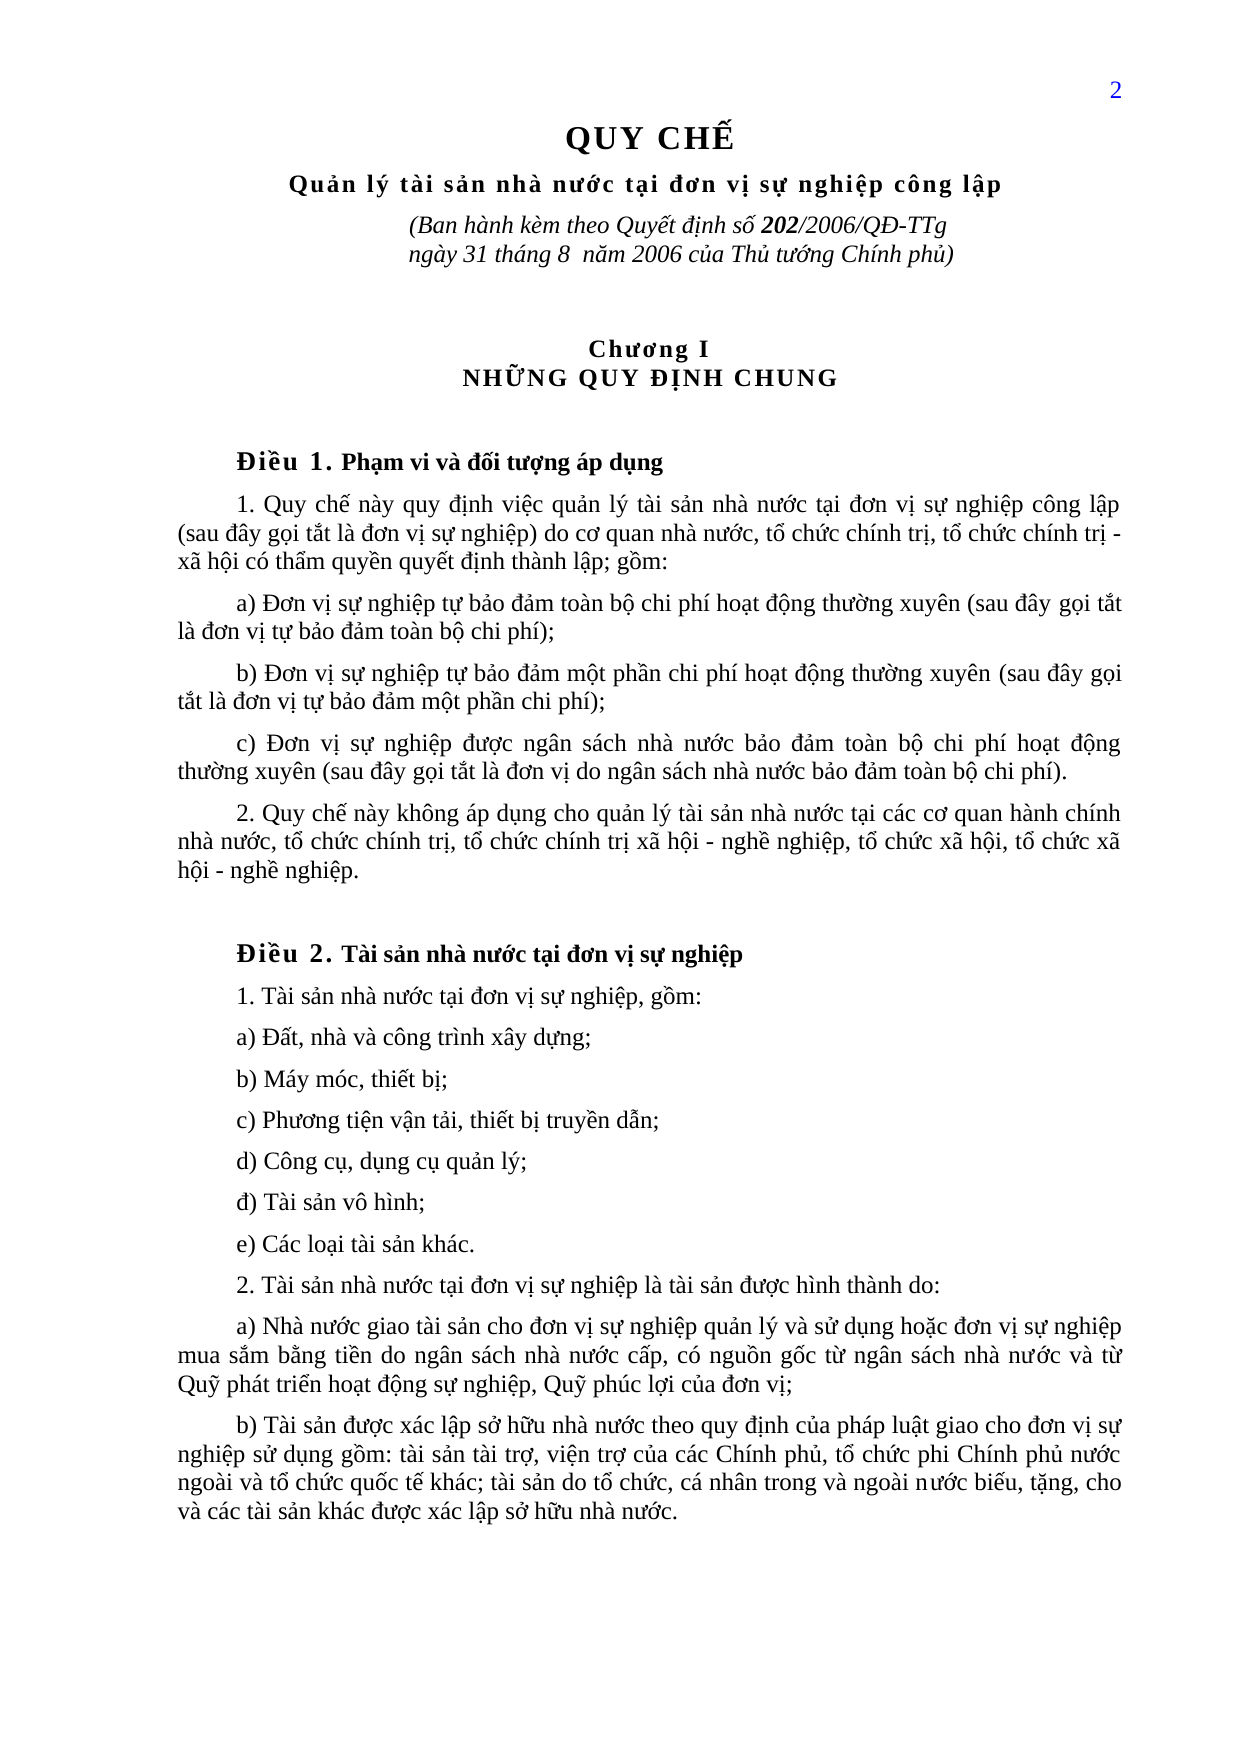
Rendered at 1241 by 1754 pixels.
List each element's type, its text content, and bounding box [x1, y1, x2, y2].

text ngày 31 tháng 8 năm 2006 của Thủ tướng Chính phủ) [177, 239, 1122, 268]
text b) Máy móc, thiết bị; [177, 1064, 1122, 1092]
text c) Phương tiện vận tải, thiết bị truyền dẫn; [177, 1105, 1122, 1134]
text Chương I NHỮNG QUY ĐỊNH CHUNG [177, 334, 1122, 391]
text c) Đơn vị sự nghiệp được ngân sách nhà nước bảo đảm toàn bộ chi phí hoạt động thường xuyên (sau đây gọi tắt là đơn vị do ngân sách nhà nước bảo đảm toàn bộ chi phí). [177, 728, 1122, 785]
text 1. Tài sản nhà nước tại đơn vị sự nghiệp, gồm: [177, 981, 1122, 1010]
text 1. Quy chế này quy định việc quản lý tài sản nhà nước tại đơn vị sự nghiệp công lập (sau đây gọi tắt là đơn vị sự nghiệp) do cơ quan nhà nước, tổ chức chính trị, tổ chức chính trị - xã hội có thẩm quyền quyết định thành lập; gồm: [177, 489, 1122, 575]
text e) Các loại tài sản khác. [177, 1229, 1122, 1257]
text b) Đơn vị sự nghiệp tự bảo đảm một phần chi phí hoạt động thường xuyên (sau đây gọi tắt là đơn vị tự bảo đảm một phần chi phí); [177, 658, 1122, 715]
text a) Nhà nư­ớc giao tài sản cho đơn vị sự nghiệp quản lý và sử dụng hoặc đơn vị sự nghiệp mua sắm bằng tiền do ngân sách nhà nước cấp, có nguồn gốc từ ngân sách nhà nư­ớc và từ Quỹ phát triển hoạt động sự nghiệp, Quỹ phúc lợi của đơn vị; [177, 1311, 1122, 1397]
text d) Công cụ, dụng cụ quản lý; [177, 1146, 1122, 1175]
text Điều 1. Phạm vi và đối tượng áp dụng [177, 445, 1122, 476]
text Quản lý tài sản nhà nước tại đơn vị sự nghiệp công lập [177, 169, 1122, 198]
text a) Đơn vị sự nghiệp tự bảo đảm toàn bộ chi phí hoạt động thường xuyên (sau đây gọi tắt là đơn vị tự bảo đảm toàn bộ chi phí); [177, 588, 1122, 645]
text 2. Tài sản nhà nước tại đơn vị sự nghiệp là tài sản được hình thành do: [177, 1270, 1122, 1299]
text Điều 2. Tài sản nhà nước tại đơn vị sự nghiệp [177, 938, 1122, 969]
text a) Đất, nhà và công trình xây dựng; [177, 1022, 1122, 1051]
text QUY CHẾ [177, 118, 1122, 156]
text đ) Tài sản vô hình; [177, 1187, 1122, 1216]
text 2. Quy chế này không áp dụng cho quản lý tài sản nhà nước tại các cơ quan hành chính nhà nước, tổ chức chính trị, tổ chức chính trị xã hội - nghề nghiệp, tổ chức xã hội, tổ chức xã hội - nghề nghiệp. [177, 798, 1122, 884]
text b) Tài sản được xác lập sở hữu nhà nước theo quy định của pháp luật giao cho đơn vị sự nghiệp sử dụng gồm­: tài sản tài trợ, viện trợ của các Chính phủ, tổ chức phi Chính phủ nước ngoài và tổ chức quốc tế khác; tài sản do tổ chức, cá nhân trong và ngoài n­ước biếu, tặng, cho và các tài sản khác được xác lập sở hữu nhà nước. [177, 1410, 1122, 1525]
text (Ban hành kèm theo Quyết định số 202/2006/QĐ-TTg [177, 210, 1122, 239]
